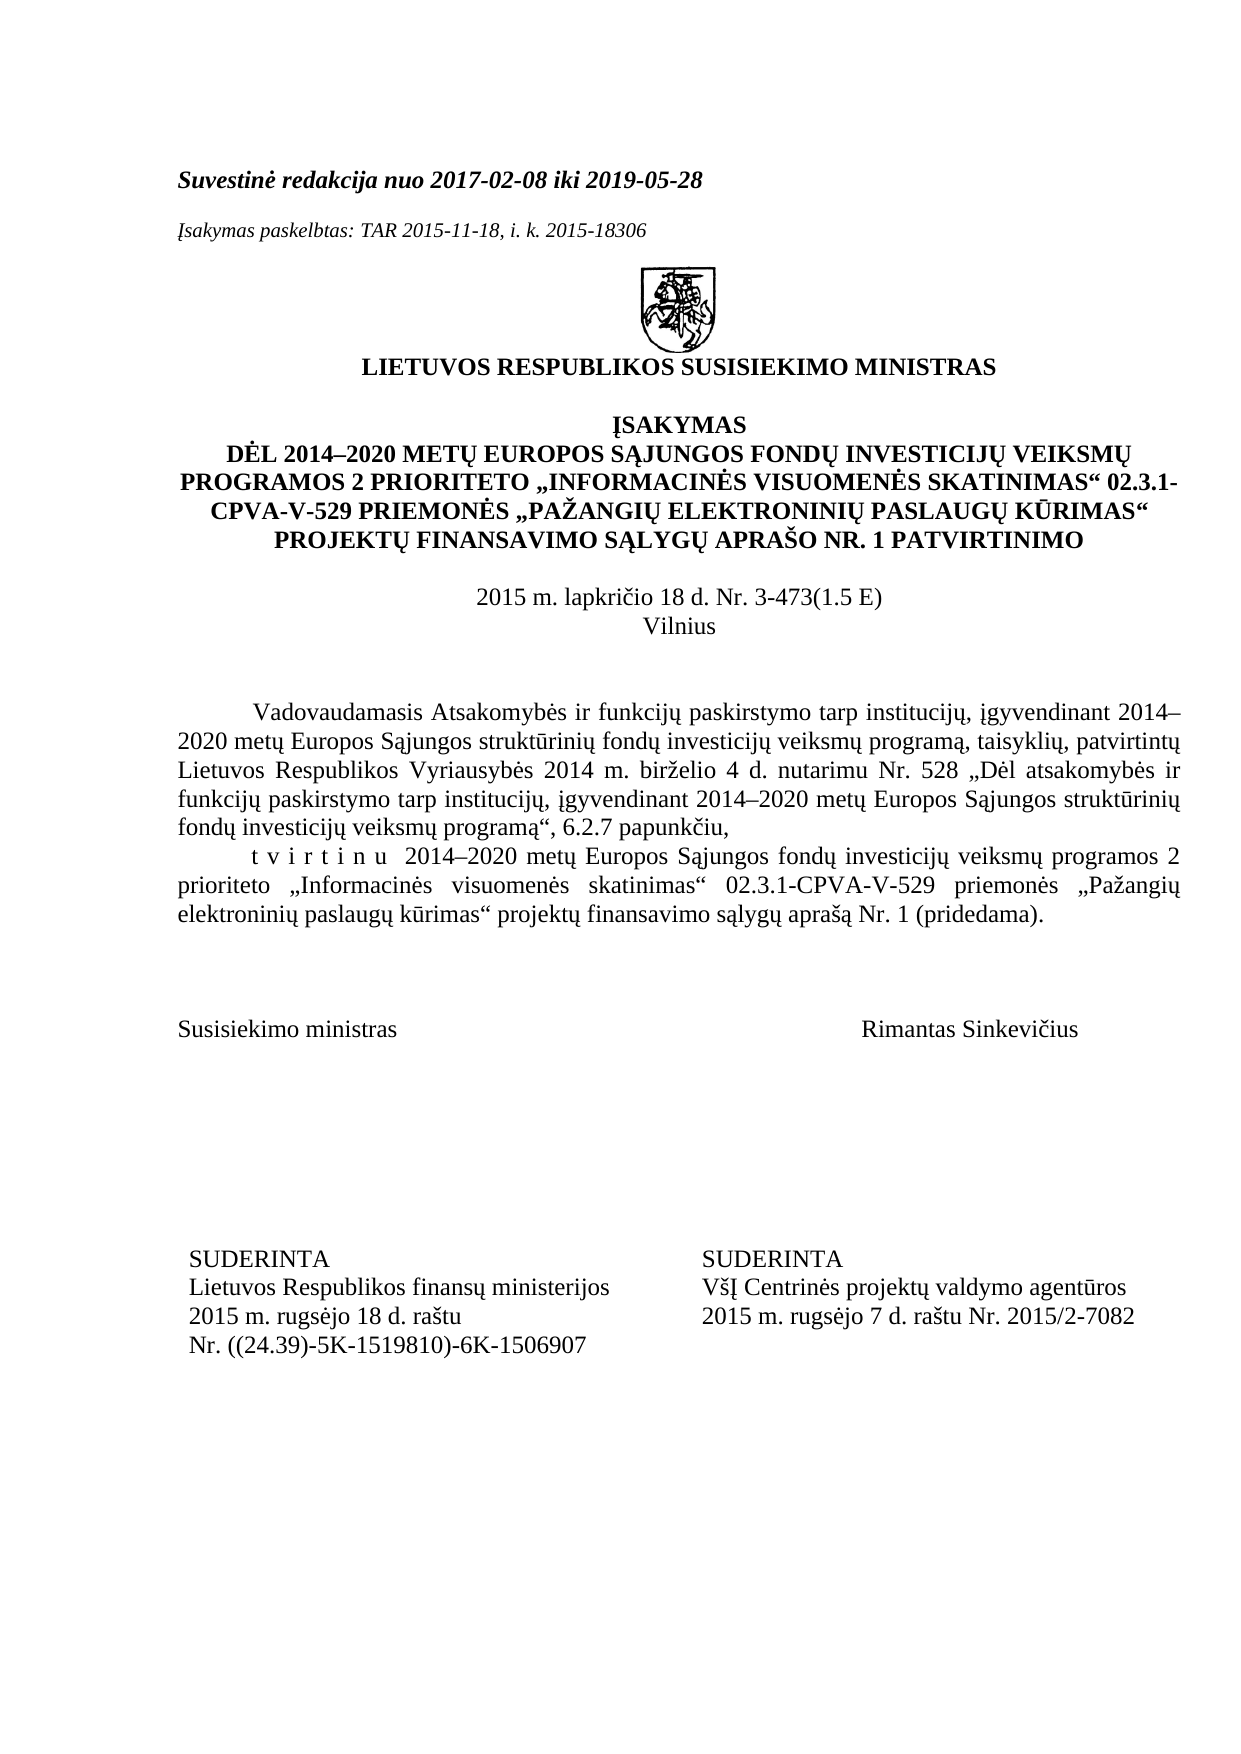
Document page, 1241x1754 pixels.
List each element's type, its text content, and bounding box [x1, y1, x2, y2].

text Įsakymas paskelbtas: TAR 2015-11-18, i. k. 2015-18306 [177, 218, 1181, 242]
table_header SUDERINTA Lietuvos Respublikos finansų ministerijos 2015 m. rugsėjo 18 d. raštu Nr. ((24.39)-5K-1519810)-6K-1506907 [177, 1244, 690, 1359]
text Susisiekimo ministras Rimantas Sinkevičius [177, 1014, 1181, 1042]
text DĖL 2014–2020 METŲ EUROPOS SĄJUNGOS FONDŲ INVESTICIJŲ VEIKSMŲ PROGRAMOS 2 PRIORITETO „INFORMACINĖS VISUOMENĖS SKATINIMAS“ 02.3.1-CPVA-V-529 PRIEMONĖS „Pažangių elektroninių paslaugų kūrimas“ PROJEKTŲ FINANSAVIMO SĄLYGŲ APRAŠO NR. 1 PATVIRTINIMO [177, 439, 1181, 554]
text LIETUVOS RESPUBLIKOS SUSISIEKIMO MINISTRAS [177, 352, 1181, 381]
text Suvestinė redakcija nuo 2017-02-08 iki 2019-05-28 [177, 165, 1181, 194]
table_header SUDERINTA VšĮ Centrinės projektų valdymo agentūros 2015 m. rugsėjo 7 d. raštu Nr. 2015/2-7082 [690, 1244, 1204, 1359]
text Vadovaudamasis Atsakomybės ir funkcijų paskirstymo tarp institucijų, įgyvendinant 2014–2020 metų Europos Sąjungos struktūrinių fondų investicijų veiksmų programą, taisyklių, patvirtintų Lietuvos Respublikos Vyriausybės 2014 m. birželio 4 d. nutarimu Nr. 528 „Dėl atsakomybės ir funkcijų paskirstymo tarp institucijų, įgyvendinant 2014–2020 metų Europos Sąjungos struktūrinių fondų investicijų veiksmų programą“, 6.2.7 papunkčiu, [177, 697, 1181, 841]
text t v i r t i n u 2014–2020 metų Europos Sąjungos fondų investicijų veiksmų programos 2 prioriteto „Informacinės visuomenės skatinimas“ 02.3.1-CPVA-V-529 priemonės „Pažangių elektroninių paslaugų kūrimas“ projektų finansavimo sąlygų aprašą Nr. 1 (pridedama). [177, 841, 1181, 927]
text Vilnius [177, 611, 1181, 640]
text ĮSAKYMAS [177, 410, 1181, 439]
text 2015 m. lapkričio 18 d. Nr. 3-473(1.5 E) [177, 582, 1181, 611]
